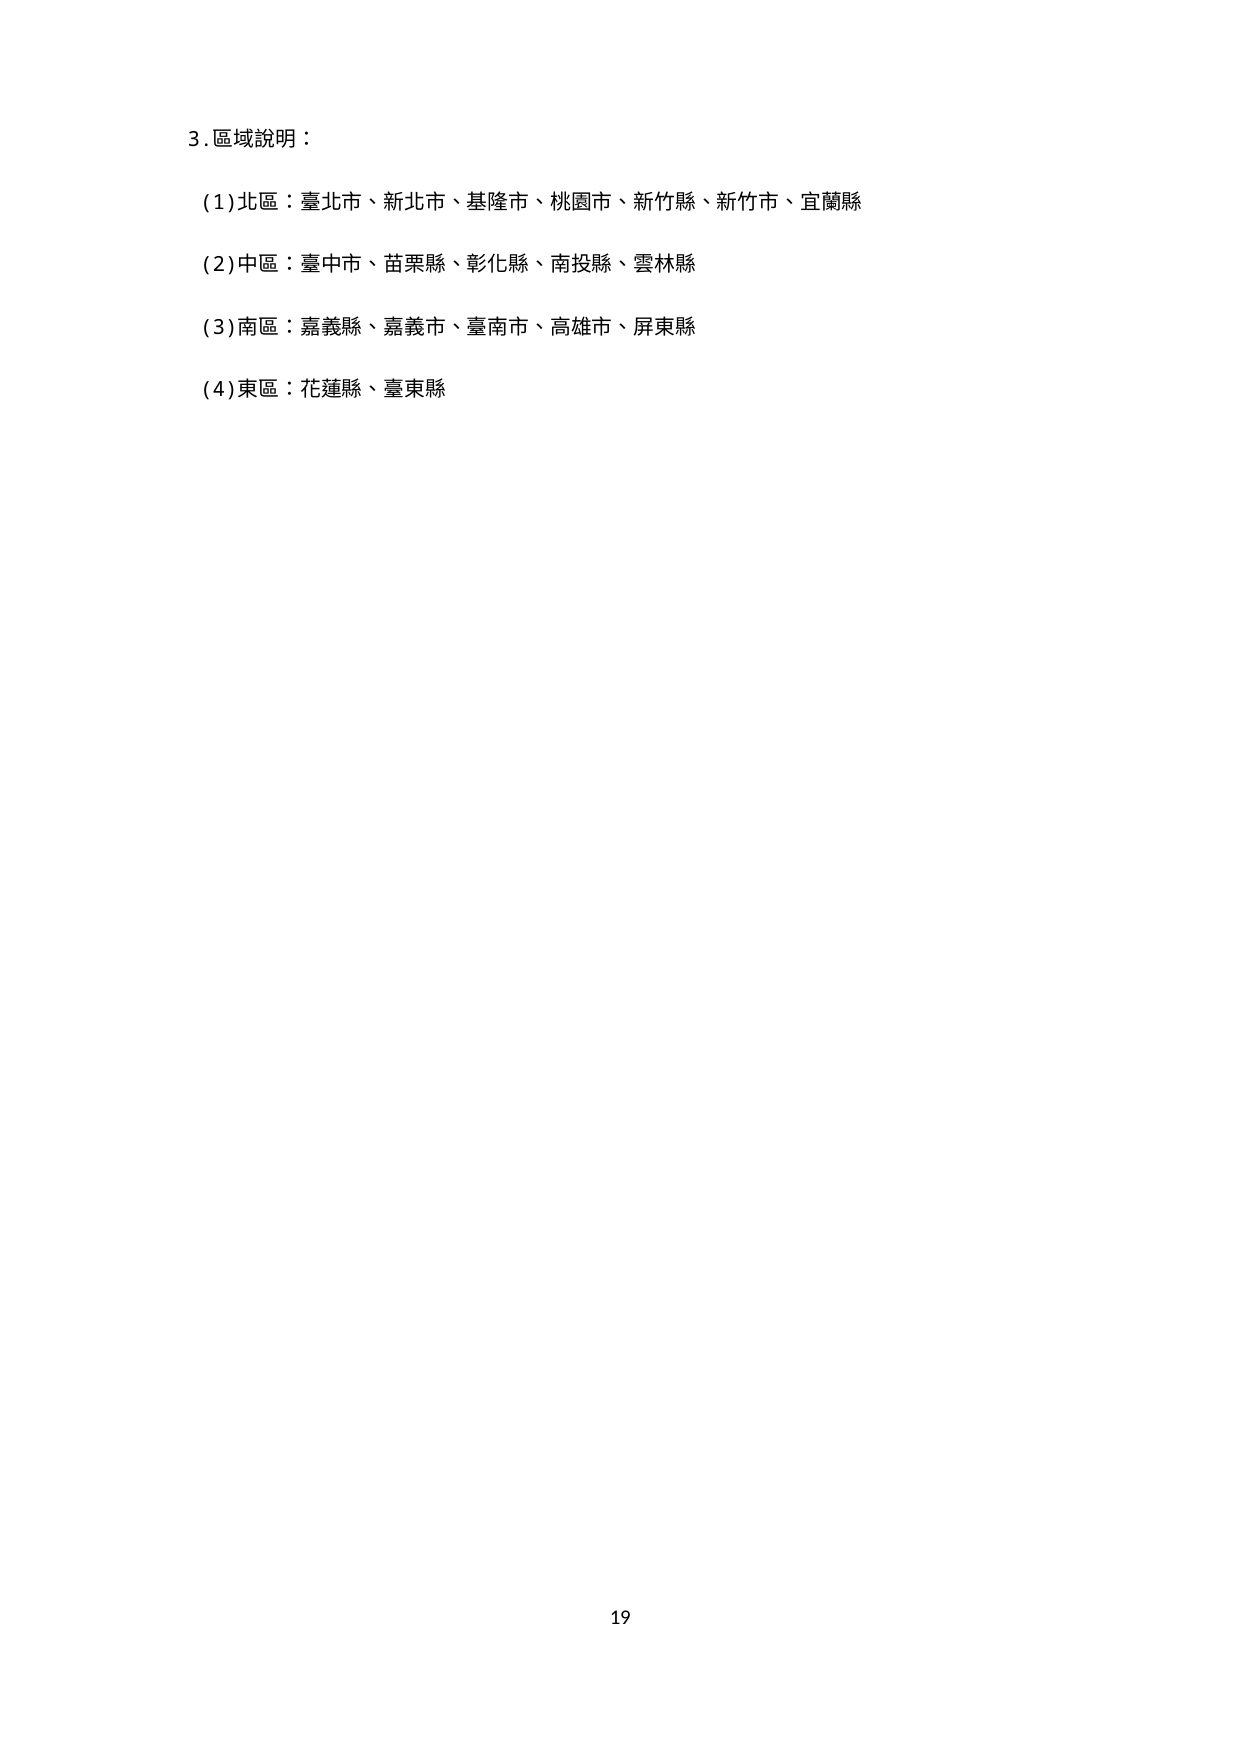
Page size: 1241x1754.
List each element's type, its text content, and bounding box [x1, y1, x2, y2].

text (4)東區：花蓮縣、臺東縣 [200, 346, 1053, 409]
text (2)中區：臺中市、苗栗縣、彰化縣、南投縣、雲林縣 [200, 221, 1053, 284]
text 3.區域說明： [187, 96, 1053, 159]
text (3)南區：嘉義縣、嘉義市、臺南市、高雄市、屏東縣 [200, 284, 1053, 346]
text (1)北區：臺北市、新北市、基隆市、桃園市、新竹縣、新竹市、宜蘭縣 [200, 159, 1053, 221]
